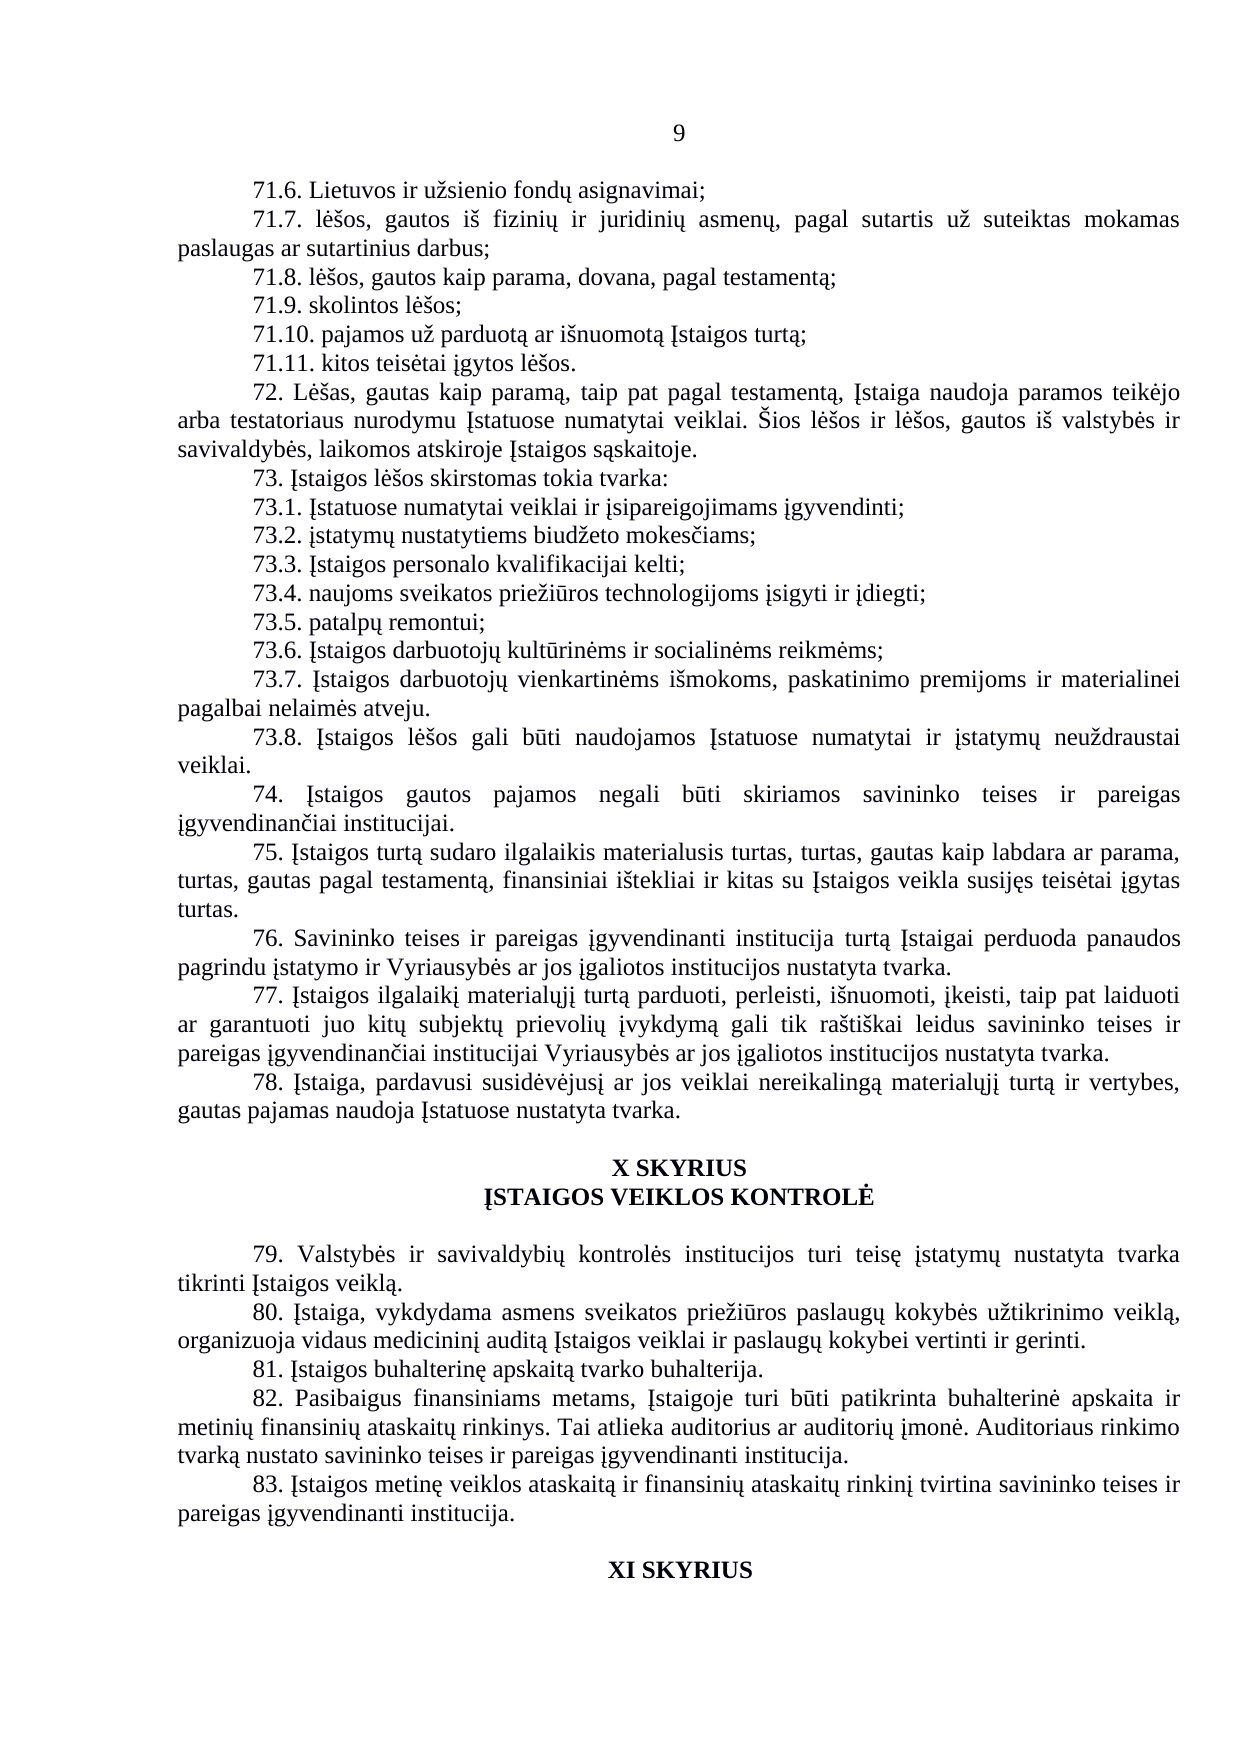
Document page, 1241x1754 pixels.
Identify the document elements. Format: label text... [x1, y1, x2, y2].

text 71.7. lėšos, gautos iš fizinių ir juridinių asmenų, pagal sutartis už suteiktas mokamas paslaugas ar sutartinius darbus; [177, 204, 1181, 262]
text XI SKYRIUS [177, 1556, 1183, 1584]
text 74. Įstaigos gautos pajamos negali būti skiriamos savininko teises ir pareigas įgyvendinančiai institucijai. [177, 779, 1181, 837]
text ĮSTAIGOS VEIKLOS KONTROLĖ [177, 1182, 1181, 1211]
text 78. Įstaiga, pardavusi susidėvėjusį ar jos veiklai nereikalingą materialųjį turtą ir vertybes, gautas pajamas naudoja Įstatuose nustatyta tvarka. [177, 1067, 1181, 1124]
text 76. Savininko teises ir pareigas įgyvendinanti institucija turtą Įstaigai perduoda panaudos pagrindu įstatymo ir Vyriausybės ar jos įgaliotos institucijos nustatyta tvarka. [177, 923, 1181, 981]
text 71.8. lėšos, gautos kaip parama, dovana, pagal testamentą; [177, 262, 1181, 291]
text 82. Pasibaigus finansiniams metams, Įstaigoje turi būti patikrinta buhalterinė apskaita ir metinių finansinių ataskaitų rinkinys. Tai atlieka auditorius ar auditorių įmonė. Auditoriaus rinkimo tvarką nustato savininko teises ir pareigas įgyvendinanti institucija. [177, 1383, 1181, 1469]
text 83. Įstaigos metinę veiklos ataskaitą ir finansinių ataskaitų rinkinį tvirtina savininko teises ir pareigas įgyvendinanti institucija. [177, 1469, 1181, 1527]
text 73. Įstaigos lėšos skirstomas tokia tvarka: [177, 463, 1181, 492]
text 73.6. Įstaigos darbuotojų kultūrinėms ir socialinėms reikmėms; [177, 636, 1181, 664]
text 81. Įstaigos buhalterinę apskaitą tvarko buhalterija. [177, 1354, 1181, 1383]
text 75. Įstaigos turtą sudaro ilgalaikis materialusis turtas, turtas, gautas kaip labdara ar parama, turtas, gautas pagal testamentą, finansiniai ištekliai ir kitas su Įstaigos veikla susijęs teisėtai įgytas turtas. [177, 837, 1181, 923]
text 73.3. Įstaigos personalo kvalifikacijai kelti; [177, 549, 1181, 578]
text 73.4. naujoms sveikatos priežiūros technologijoms įsigyti ir įdiegti; [177, 578, 1181, 607]
text 73.2. įstatymų nustatytiems biudžeto mokesčiams; [177, 521, 1181, 549]
text 77. Įstaigos ilgalaikį materialųjį turtą parduoti, perleisti, išnuomoti, įkeisti, taip pat laiduoti ar garantuoti juo kitų subjektų prievolių įvykdymą gali tik raštiškai leidus savininko teises ir pareigas įgyvendinančiai institucijai Vyriausybės ar jos įgaliotos institucijos nustatyta tvarka. [177, 981, 1181, 1067]
text 71.9. skolintos lėšos; [177, 291, 1181, 319]
text 73.8. Įstaigos lėšos gali būti naudojamos Įstatuose numatytai ir įstatymų neuždraustai veiklai. [177, 722, 1181, 779]
text 71.6. Lietuvos ir užsienio fondų asignavimai; [177, 176, 1181, 204]
text 73.5. patalpų remontui; [177, 607, 1181, 636]
text 73.1. Įstatuose numatytai veiklai ir įsipareigojimams įgyvendinti; [177, 492, 1181, 521]
text 72. Lėšas, gautas kaip paramą, taip pat pagal testamentą, Įstaiga naudoja paramos teikėjo arba testatoriaus nurodymu Įstatuose numatytai veiklai. Šios lėšos ir lėšos, gautos iš valstybės ir savivaldybės, laikomos atskiroje Įstaigos sąskaitoje. [177, 377, 1181, 463]
text 79. Valstybės ir savivaldybių kontrolės institucijos turi teisę įstatymų nustatyta tvarka tikrinti Įstaigos veiklą. [177, 1239, 1181, 1297]
text 73.7. Įstaigos darbuotojų vienkartinėms išmokoms, paskatinimo premijoms ir materialinei pagalbai nelaimės atveju. [177, 664, 1181, 722]
text 71.11. kitos teisėtai įgytos lėšos. [177, 348, 1181, 377]
text 71.10. pajamos už parduotą ar išnuomotą Įstaigos turtą; [177, 319, 1181, 348]
text X SKYRIUS [177, 1153, 1181, 1182]
text 80. Įstaiga, vykdydama asmens sveikatos priežiūros paslaugų kokybės užtikrinimo veiklą, organizuoja vidaus medicininį auditą Įstaigos veiklai ir paslaugų kokybei vertinti ir gerinti. [177, 1297, 1181, 1354]
